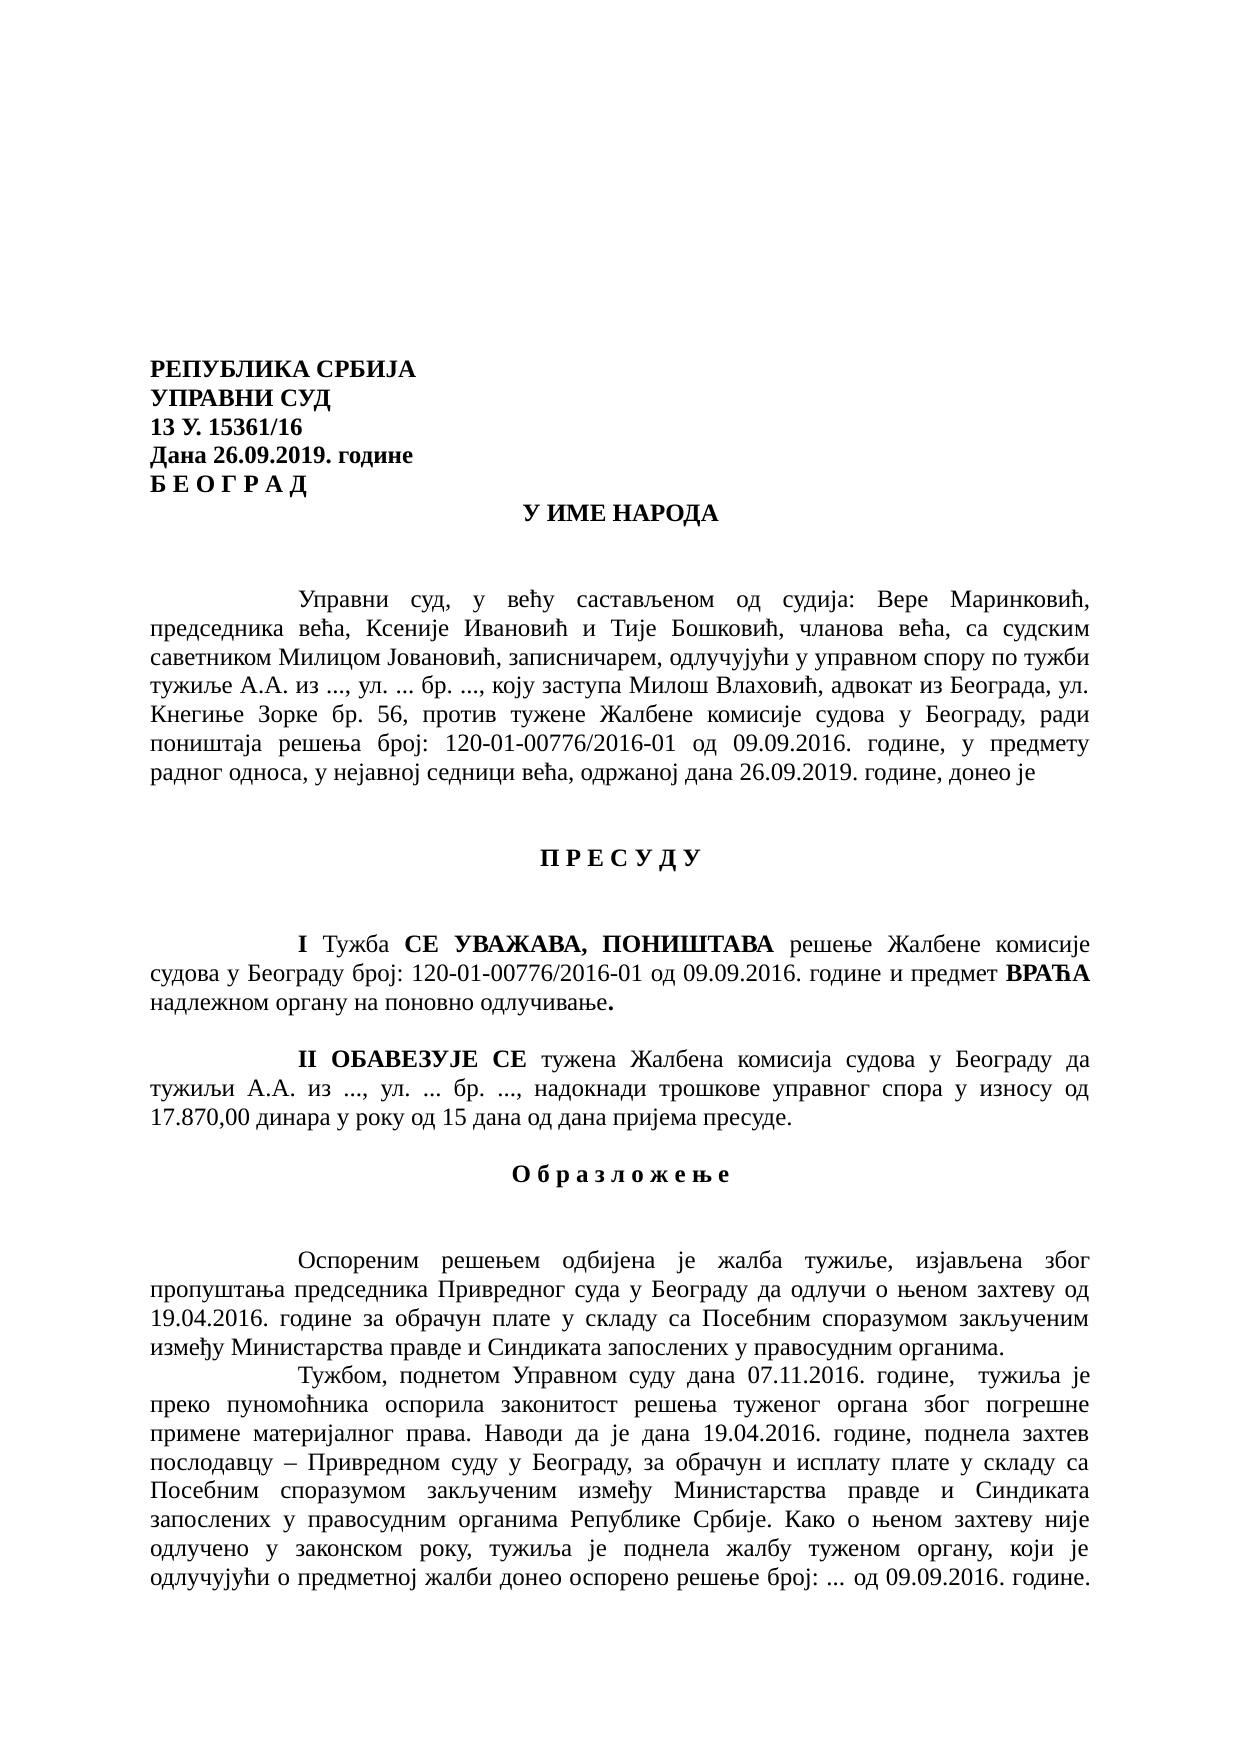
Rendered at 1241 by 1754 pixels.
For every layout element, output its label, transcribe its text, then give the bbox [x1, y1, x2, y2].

text Оспореним решењем одбијена је жалба тужиље, изјављена због пропуштања председника Привредног суда у Београду да одлучи о њеном захтеву од 19.04.2016. године за обрачун плате у складу са Посебним споразумом закљученим између Министарства правде и Синдиката запослених у правосудним органима. [150, 1245, 1091, 1360]
text II ОБАВЕЗУЈЕ СЕ тужена Жалбена комисија судова у Београду да тужиљи А.А. из ..., ул. ... бр. ..., надокнади трошкове управног спора у износу од 17.870,00 динара у року од 15 дана од дана пријема пресуде. [150, 1044, 1091, 1130]
text О б р а з л о ж е њ е [150, 1159, 1091, 1188]
text I Тужба СЕ УВАЖАВА, ПОНИШТАВА решење Жалбене комисије судова у Београду број: 120-01-00776/2016-01 од 09.09.2016. године и предмет ВРАЋА надлежном органу на поновно одлучивање. [150, 929, 1091, 1015]
text УПРАВНИ СУД [150, 383, 1091, 412]
text РЕПУБЛИКА СРБИЈА [150, 148, 1091, 383]
text Управни суд, у већу састављеном од судија: Вере Маринковић, председника већа, Ксеније Ивановић и Тије Бошковић, чланова већа, са судским саветником Милицом Јовановић, записничарем, одлучујући у управном спору по тужби тужиље А.А. из ..., ул. ... бр. ..., коју заступа Милош Влаховић, адвокат из Београда, ул. Кнегиње Зорке бр. 56, против тужене Жалбене комисије судова у Београду, ради поништаја решења број: 120-01-00776/2016-01 од 09.09.2016. године, у предмету радног односа, у нејавној седници већа, одржаној дана 26.09.2019. године, донео је [150, 584, 1091, 785]
text Б Е О Г Р А Д [150, 469, 1091, 498]
text Дана 26.09.2019. године [150, 440, 1091, 469]
text У ИМЕ НАРОДА [150, 498, 1091, 527]
text 13 У. 15361/16 [150, 412, 1091, 440]
text Тужбом, поднетом Управном суду дана 07.11.2016. године, тужиља је преко пуномоћника оспорила законитост решења туженог органа због погрешне примене материјалног права. Наводи да је дана 19.04.2016. године, поднела захтев послодавцу – Привредном суду у Београду, за обрачун и исплату плате у складу са Посебним споразумом закљученим између Министарства правде и Синдиката запослених у правосудним органима Републике Србије. Како о њеном захтеву није одлучено у законском року, тужиља је поднела жалбу туженом органу, који је одлучујући о предметној жалби донео оспорено решење број: ... од 09.09.2016. године. [150, 1360, 1091, 1590]
text П Р Е С У Д У [150, 843, 1091, 872]
